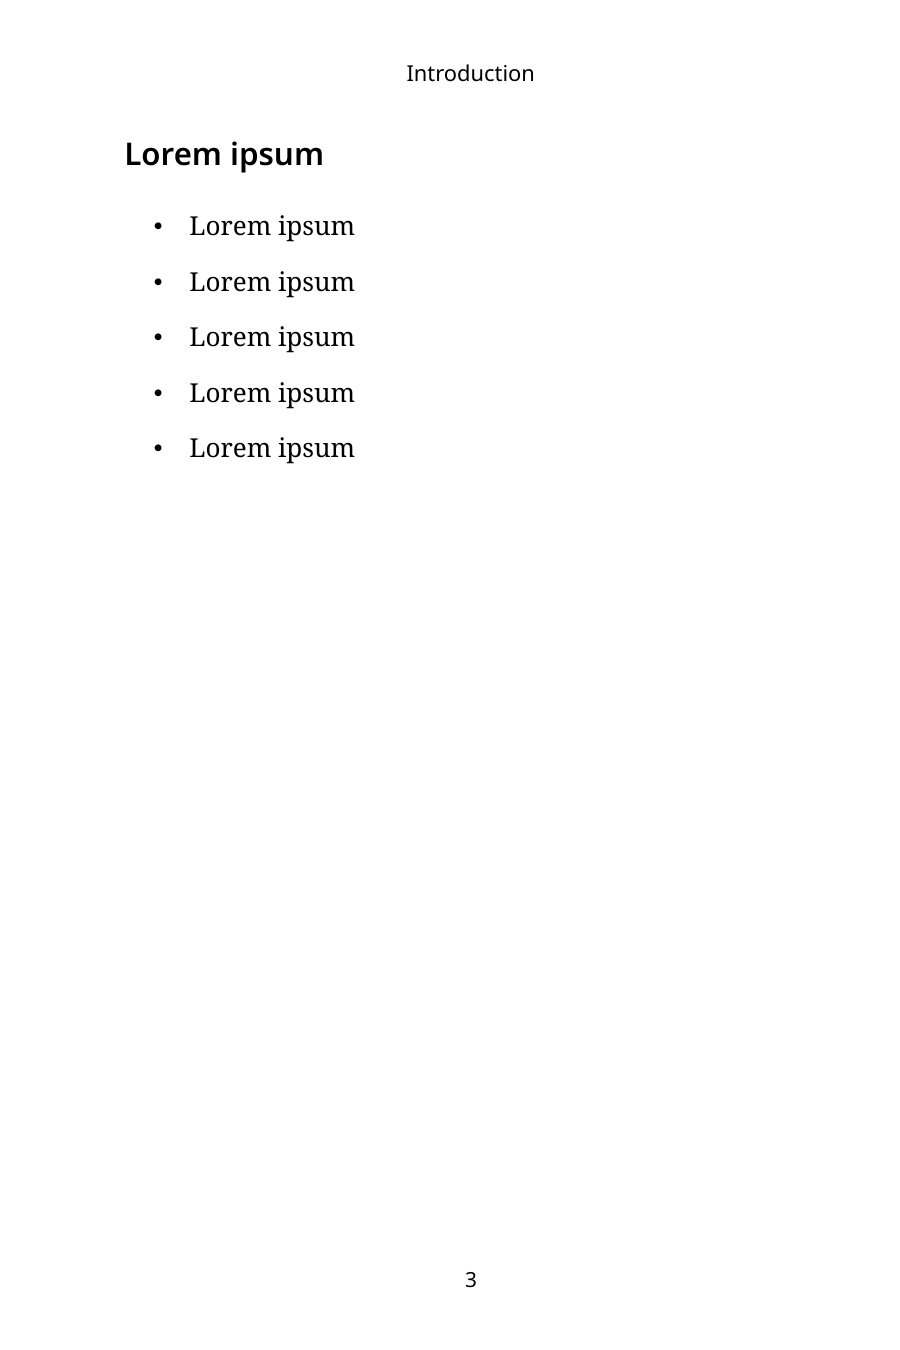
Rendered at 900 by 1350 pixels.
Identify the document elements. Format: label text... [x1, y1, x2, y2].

list Lorem ipsum [153, 429, 817, 465]
list Lorem ipsum [153, 208, 817, 243]
list Lorem ipsum [153, 374, 817, 410]
list Lorem ipsum [153, 263, 817, 299]
list Lorem ipsum [153, 319, 817, 354]
subtitle Lorem ipsum [124, 132, 817, 174]
